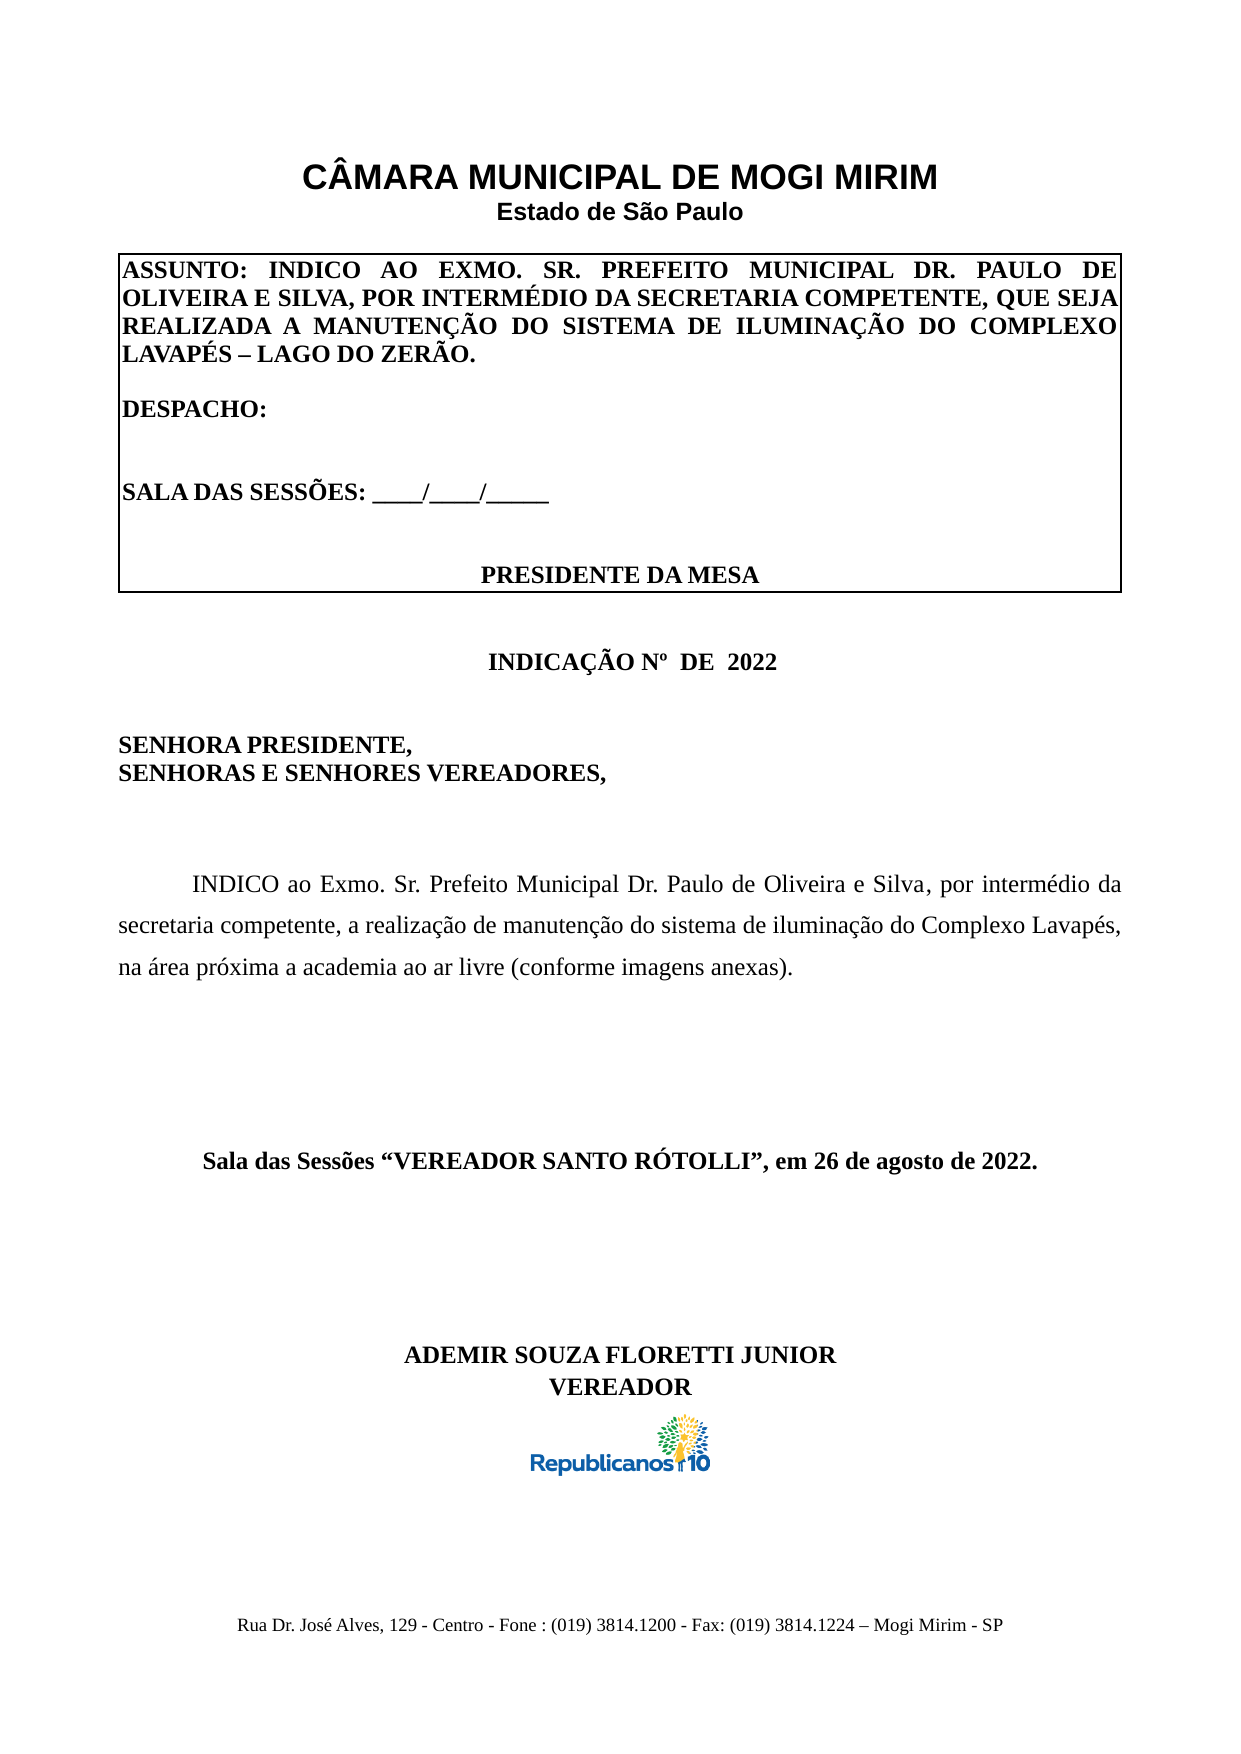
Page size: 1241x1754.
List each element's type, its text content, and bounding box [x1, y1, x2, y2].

text SENHORA PRESIDENTE, [118, 731, 1122, 759]
picture [530, 1408, 710, 1488]
text PRESIDENTE DA MESA [120, 558, 1120, 591]
text INDICAÇÃO Nº DE 2022 [118, 648, 1122, 676]
text Sala das Sessões “VEREADOR SANTO RÓTOLLI”, em 26 de agosto de 2022. [118, 1147, 1122, 1174]
text ASSUNTO: INDICO AO EXMO. SR. PREFEITO MUNICIPAL DR. PAULO DE OLIVEIRA E SILVA, POR INTERMÉDIO DA SECRETARIA COMPETENTE, QUE SEJA REALIZADA A MANUTENÇÃO DO SISTEMA DE ILUMINAÇÃO DO COMPLEXO LAVAPÉS – LAGO DO ZERÃO. [120, 255, 1120, 367]
text SENHORAS E SENHORES VEREADORES, [118, 759, 1122, 787]
text VEREADOR [118, 1373, 1122, 1400]
text SALA DAS SESSÕES: ____/____/_____ [120, 474, 1120, 506]
text INDICO ao Exmo. Sr. Prefeito Municipal Dr. Paulo de Oliveira e Silva, por intermédio da secretaria competente, a realização de manutenção do sistema de iluminação do Complexo Lavapés, na área próxima a academia ao ar livre (conforme imagens anexas). [118, 870, 1122, 981]
text ADEMIR SOUZA FLORETTI JUNIOR [118, 1341, 1122, 1368]
text DESPACHO: [120, 391, 1120, 423]
